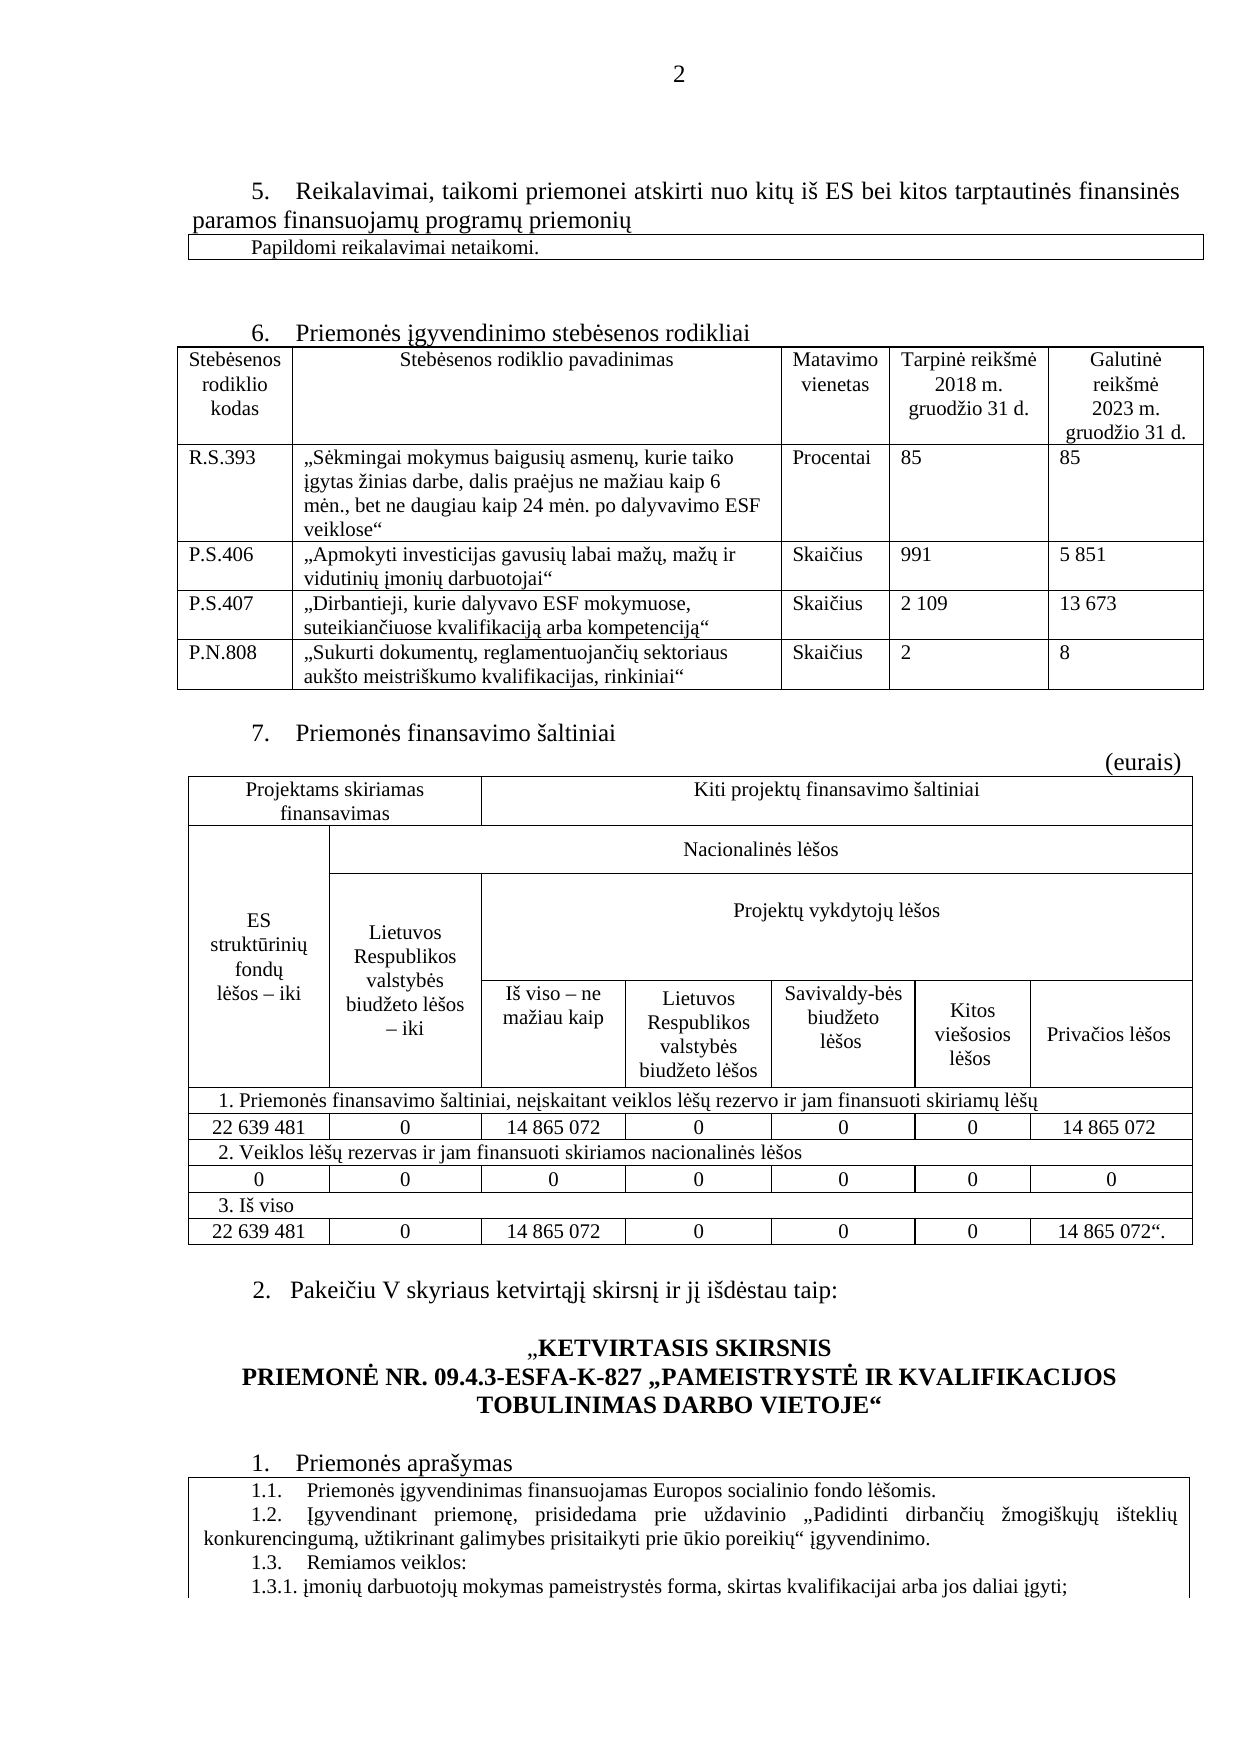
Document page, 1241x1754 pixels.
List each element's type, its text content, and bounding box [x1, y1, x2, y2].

table_cell 14 865 072 [1031, 1114, 1192, 1139]
text „KETVIRTASIS SKIRSNIS [177, 1333, 1181, 1362]
table_header Stebėsenos rodiklio pavadinimas [293, 348, 781, 444]
table_cell 22 639 481 [189, 1219, 329, 1244]
table_cell P.N.808 [178, 640, 292, 688]
table_cell „Apmokyti investicijas gavusių labai mažų, mažų ir vidutinių įmonių darbuotojai“ [293, 542, 781, 590]
table_cell 0 [626, 1166, 771, 1192]
table_cell Savivaldy-bės biudžeto lėšos [772, 981, 914, 1087]
table_cell „Dirbantieji, kurie dalyvavo ESF mokymuose, suteikiančiuose kvalifikaciją arba kompetenciją“ [293, 591, 781, 639]
table_header Kiti projektų finansavimo šaltiniai [482, 777, 1192, 825]
table_header Galutinė reikšmė 2023 m. gruodžio 31 d. [1049, 348, 1203, 444]
table_cell Iš viso – ne mažiau kaip [482, 981, 625, 1087]
table_header Stebėsenos rodiklio kodas [178, 348, 292, 444]
table_header Papildomi reikalavimai netaikomi. [189, 235, 1203, 259]
table_cell 3. Iš viso [189, 1193, 1192, 1218]
text 2. Pakeičiu V skyriaus ketvirtąjį skirsnį ir jį išdėstau taip: [252, 1276, 1181, 1304]
table_cell 991 [890, 542, 1048, 590]
table_cell Privačios lėšos [1031, 981, 1192, 1087]
table_cell 14 865 072 [482, 1219, 625, 1244]
text 1. Priemonės aprašymas [251, 1448, 1181, 1477]
table_cell 0 [772, 1114, 914, 1139]
table_header Projektams skiriamas finansavimas [189, 777, 481, 825]
table_cell Skaičius [782, 640, 889, 688]
table_cell 1. Priemonės finansavimo šaltiniai, neįskaitant veiklos lėšų rezervo ir jam finansuoti skiriamų lėšų [189, 1088, 1192, 1113]
table_cell 1.3. Remiamos veiklos: 1.3.1. įmonių darbuotojų mokymas pameistrystės forma, skirtas kvalifikacijai arba jos daliai įgyti; [189, 1550, 1189, 1598]
table_cell Nacionalinės lėšos [330, 826, 1192, 873]
table_cell 2 109 [890, 591, 1048, 639]
table_cell 1.2. Įgyvendinant priemonę, prisidedama prie uždavinio „Padidinti dirbančių žmogiškųjų išteklių konkurencingumą, užtikrinant galimybes prisitaikyti prie ūkio poreikių“ įgyvendinimo. [189, 1502, 1189, 1550]
text (eurais) [177, 747, 1181, 776]
table_cell 0 [916, 1114, 1030, 1139]
table_cell 0 [916, 1219, 1030, 1244]
table_cell Kitos viešosios lėšos [916, 981, 1030, 1087]
table_cell Lietuvos Respublikos valstybės biudžeto lėšos – iki [330, 874, 481, 1087]
table_cell 0 [1031, 1166, 1192, 1192]
table_cell Projektų vykdytojų lėšos [482, 874, 1192, 980]
table_cell 0 [330, 1219, 481, 1244]
table_cell 85 [1049, 445, 1203, 541]
text PRIEMONĖ NR. 09.4.3-ESFA-K-827 „PAMEISTRYSTĖ ir kvalifikacijos tobulinimas darbo vietoje“ [177, 1362, 1181, 1419]
table_cell 8 [1049, 640, 1203, 688]
table_cell Skaičius [782, 591, 889, 639]
table_header 1.1. Priemonės įgyvendinimas finansuojamas Europos socialinio fondo lėšomis. [189, 1478, 1189, 1502]
text 7. Priemonės finansavimo šaltiniai [251, 718, 1181, 747]
table_cell ES struktūrinių fondų lėšos – iki [189, 826, 329, 1087]
table_cell R.S.393 [178, 445, 292, 541]
table_cell 0 [330, 1114, 481, 1139]
table_cell 0 [916, 1166, 1030, 1192]
table_cell 2 [890, 640, 1048, 688]
table_cell 2. Veiklos lėšų rezervas ir jam finansuoti skiriamos nacionalinės lėšos [189, 1140, 1192, 1165]
table_cell 14 865 072 [482, 1114, 625, 1139]
table_cell Procentai [782, 445, 889, 541]
table_cell 22 639 481 [189, 1114, 329, 1139]
table_header Matavimo vienetas [782, 348, 889, 444]
table_cell 0 [626, 1114, 771, 1139]
text 6. Priemonės įgyvendinimo stebėsenos rodikliai [251, 318, 1181, 346]
table_cell P.S.407 [178, 591, 292, 639]
table_cell 13 673 [1049, 591, 1203, 639]
table_cell 85 [890, 445, 1048, 541]
table_cell 0 [626, 1219, 771, 1244]
table_cell 14 865 072“. [1031, 1219, 1192, 1244]
table_cell 0 [330, 1166, 481, 1192]
table_cell 5 851 [1049, 542, 1203, 590]
table_header Tarpinė reikšmė 2018 m. gruodžio 31 d. [890, 348, 1048, 444]
table_cell 0 [189, 1166, 329, 1192]
table_cell 0 [772, 1219, 914, 1244]
table_cell P.S.406 [178, 542, 292, 590]
table_cell 0 [772, 1166, 914, 1192]
table_cell 0 [482, 1166, 625, 1192]
text 5. Reikalavimai, taikomi priemonei atskirti nuo kitų iš ES bei kitos tarptautinės finansinės paramos finansuojamų programų priemonių [192, 176, 1181, 234]
table_cell „Sėkmingai mokymus baigusių asmenų, kurie taiko įgytas žinias darbe, dalis praėjus ne mažiau kaip 6 mėn., bet ne daugiau kaip 24 mėn. po dalyvavimo ESF veiklose“ [293, 445, 781, 541]
table_cell Lietuvos Respublikos valstybės biudžeto lėšos [626, 981, 771, 1087]
table_cell „Sukurti dokumentų, reglamentuojančių sektoriaus aukšto meistriškumo kvalifikacijas, rinkiniai“ [293, 640, 781, 688]
table_cell Skaičius [782, 542, 889, 590]
